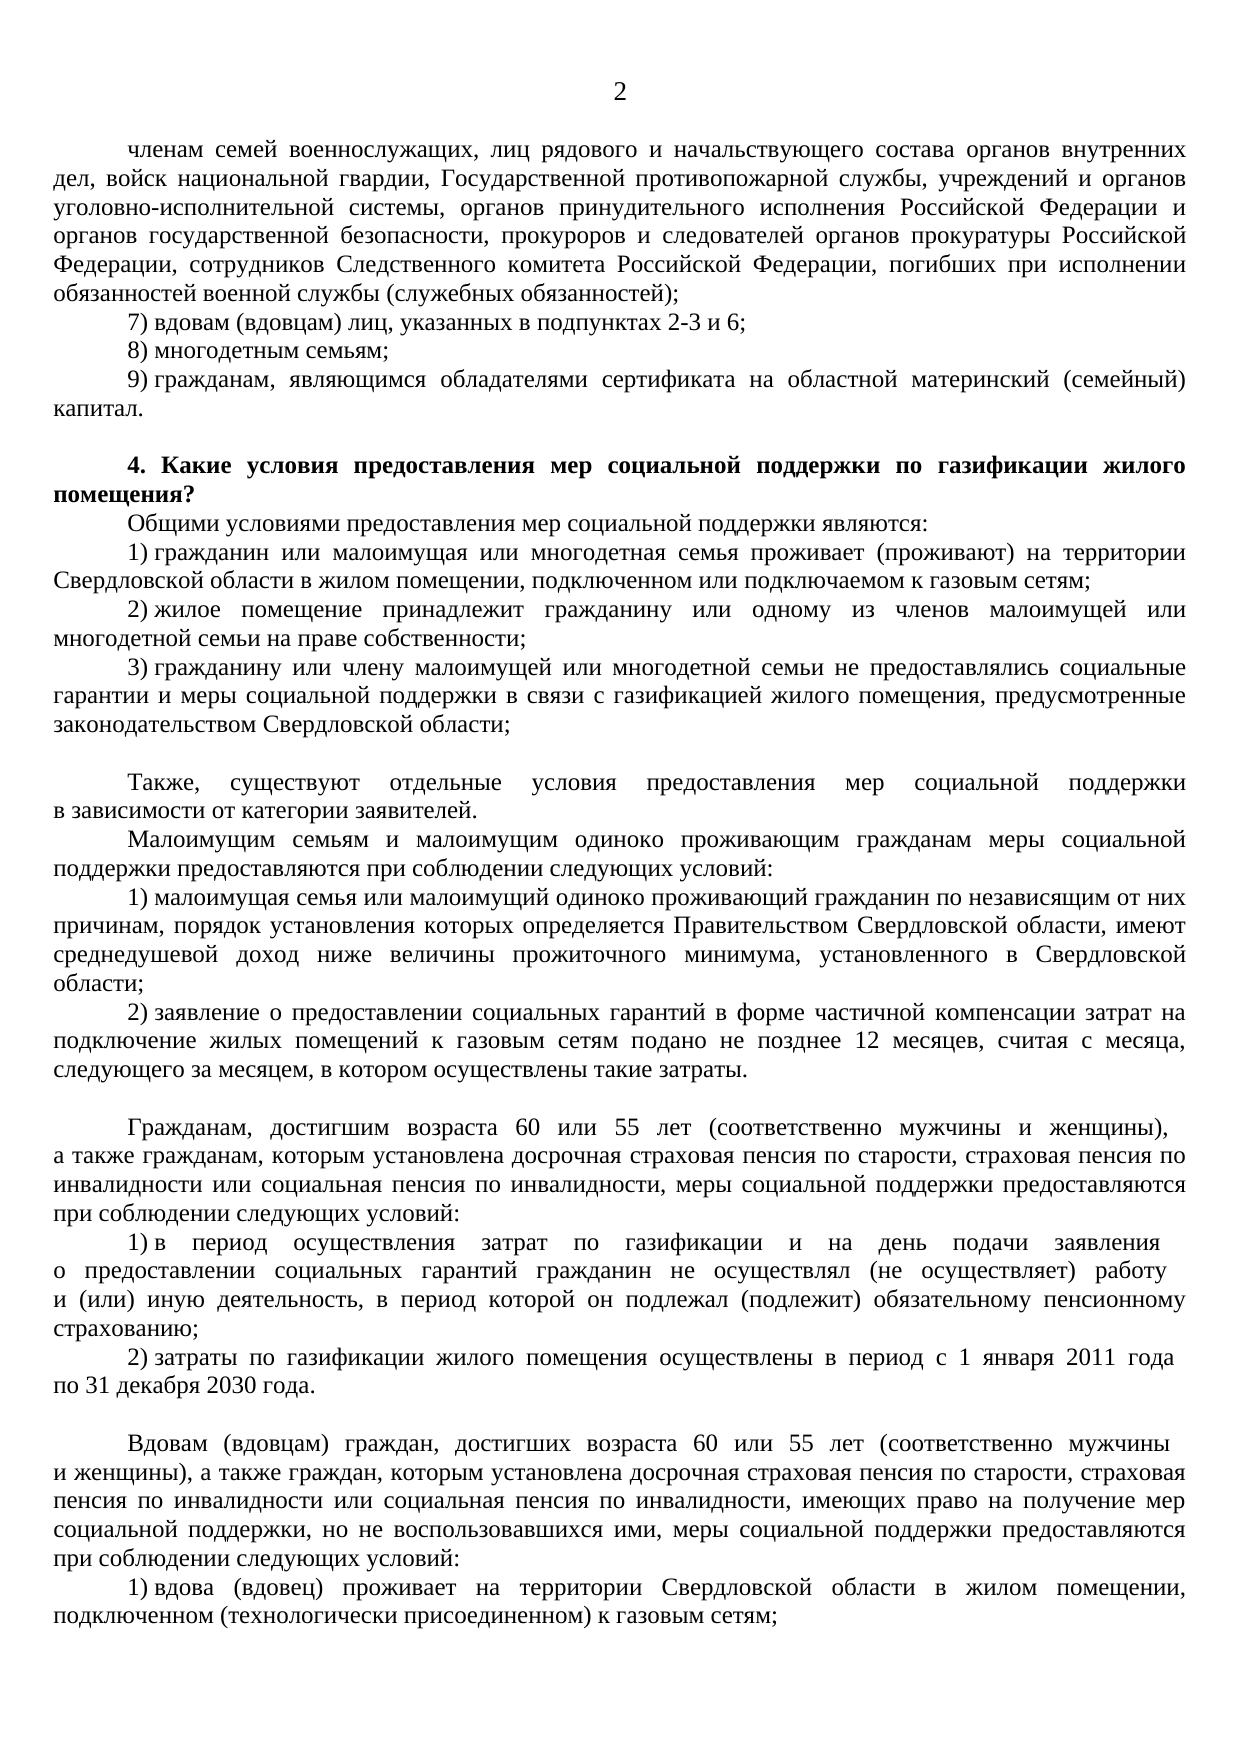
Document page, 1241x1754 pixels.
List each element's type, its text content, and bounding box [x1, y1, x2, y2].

text Также, существуют отдельные условия предоставления мер социальной поддержки в зависимости от категории заявителей. [53, 767, 1187, 824]
text 7) вдовам (вдовцам) лиц, указанных в подпунктах 2-3 и 6; [53, 307, 1187, 335]
text 8) многодетным семьям; [53, 335, 1187, 364]
text 1) вдова (вдовец) проживает на территории Свердловской области в жилом помещении, подключенном (технологически присоединенном) к газовым сетям; [53, 1572, 1187, 1629]
text Общими условиями предоставления мер социальной поддержки являются: [53, 508, 1187, 537]
text 2) заявление о предоставлении социальных гарантий в форме частичной компенсации затрат на подключение жилых помещений к газовым сетям подано не позднее 12 месяцев, считая с месяца, следующего за месяцем, в котором осуществлены такие затраты. [53, 997, 1187, 1083]
text Малоимущим семьям и малоимущим одиноко проживающим гражданам меры социальной поддержки предоставляются при соблюдении следующих условий: [53, 824, 1187, 882]
text Гражданам, достигшим возраста 60 или 55 лет (соответственно мужчины и женщины), а также гражданам, которым установлена досрочная страховая пенсия по старости, страховая пенсия по инвалидности или социальная пенсия по инвалидности, меры социальной поддержки предоставляются при соблюдении следующих условий: [53, 1112, 1187, 1227]
text Вдовам (вдовцам) граждан, достигших возраста 60 или 55 лет (соответственно мужчины и женщины), а также граждан, которым установлена досрочная страховая пенсия по старости, страховая пенсия по инвалидности или социальная пенсия по инвалидности, имеющих право на получение мер социальной поддержки, но не воспользовавшихся ими, меры социальной поддержки предоставляются при соблюдении следующих условий: [53, 1428, 1187, 1572]
text 4. Какие условия предоставления мер социальной поддержки по газификации жилого помещения? [53, 450, 1187, 508]
text 2) жилое помещение принадлежит гражданину или одному из членов малоимущей или многодетной семьи на праве собственности; [53, 594, 1187, 652]
text 1) в период осуществления затрат по газификации и на день подачи заявления о предоставлении социальных гарантий гражданин не осуществлял (не осуществляет) работу и (или) иную деятельность, в период которой он подлежал (подлежит) обязательному пенсионному страхованию; [53, 1227, 1187, 1342]
text 3) гражданину или члену малоимущей или многодетной семьи не предоставлялись социальные гарантии и меры социальной поддержки в связи с газификацией жилого помещения, предусмотренные законодательством Свердловской области; [53, 652, 1187, 738]
text членам семей военнослужащих, лиц рядового и начальствующего состава органов внутренних дел, войск национальной гвардии, Государственной противопожарной службы, учреждений и органов уголовно-исполнительной системы, органов принудительного исполнения Российской Федерации и органов государственной безопасности, прокуроров и следователей органов прокуратуры Российской Федерации, сотрудников Следственного комитета Российской Федерации, погибших при исполнении обязанностей военной службы (служебных обязанностей); [53, 134, 1187, 307]
text 2) затраты по газификации жилого помещения осуществлены в период с 1 января 2011 года по 31 декабря 2030 года. [53, 1342, 1187, 1399]
text 1) гражданин или малоимущая или многодетная семья проживает (проживают) на территории Свердловской области в жилом помещении, подключенном или подключаемом к газовым сетям; [53, 537, 1187, 594]
text 9) гражданам, являющимся обладателями сертификата на областной материнский (семейный) капитал. [53, 364, 1187, 422]
text 1) малоимущая семья или малоимущий одиноко проживающий гражданин по независящим от них причинам, порядок установления которых определяется Правительством Свердловской области, имеют среднедушевой доход ниже величины прожиточного минимума, установленного в Свердловской области; [53, 882, 1187, 997]
